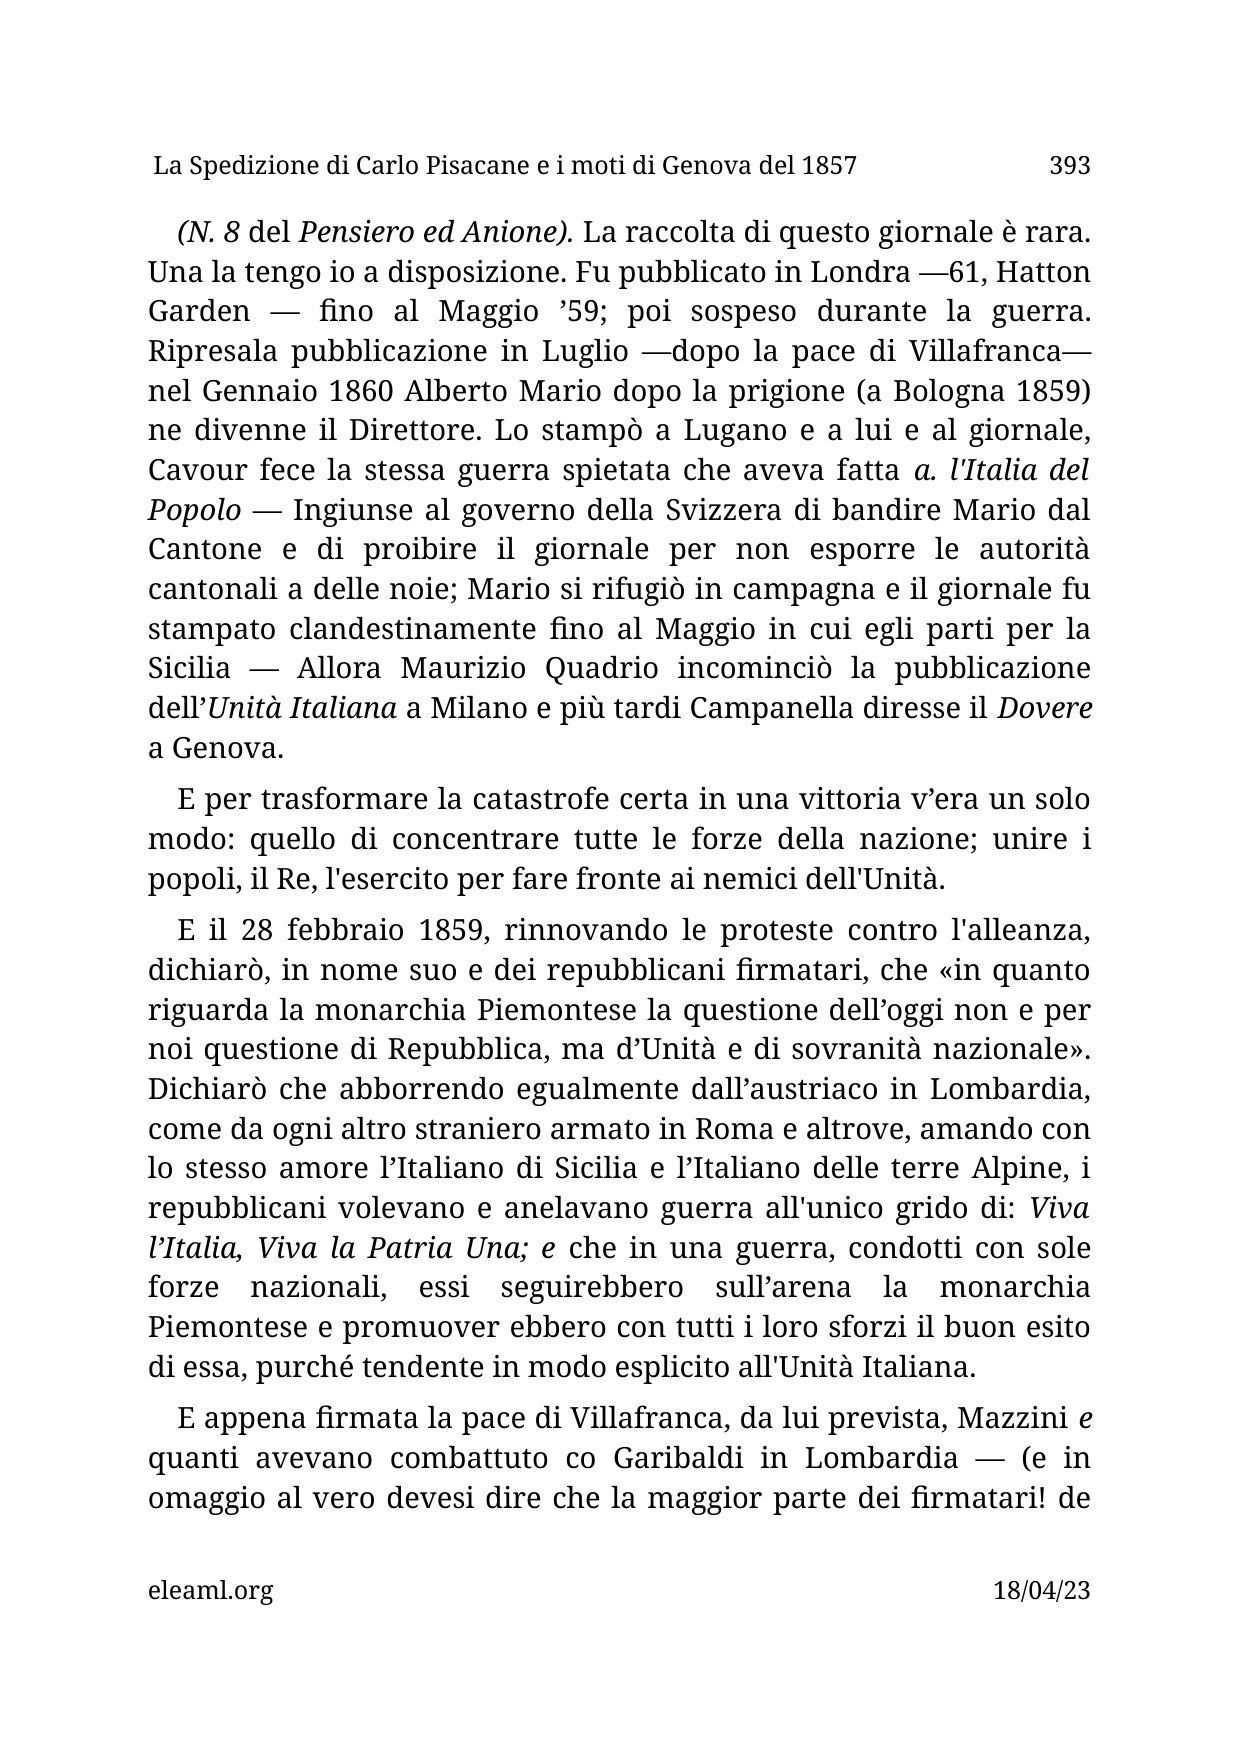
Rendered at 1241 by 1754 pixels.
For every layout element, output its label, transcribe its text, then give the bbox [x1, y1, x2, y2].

text E il 28 febbraio 1859, rinnovando le proteste contro l'alleanza, dichiarò, in nome suo e dei repubblicani firmatari, che «in quanto riguarda la monarchia Piemontese la questione dell’oggi non e per noi questione di Repubblica, ma d’Unità e di sovranità nazionale». Dichiarò che abborrendo egualmente dall’austriaco in Lombardia, come da ogni altro straniero armato in Roma e altrove, amando con lo stesso amore l’Italiano di Sicilia e l’Italiano delle terre Alpine, i repubblicani volevano e anelavano guerra all'unico grido di: Viva l’Italia, Viva la Patria Una; e che in una guerra, condotti con sole forze nazionali, essi seguirebbero sull’arena la monarchia Piemontese e promuover ebbero con tutti i loro sforzi il buon esito di essa, purché tendente in modo esplicito all'Unità Italiana. [148, 909, 1093, 1386]
text (N. 8 del Pensiero ed Anione). La raccolta di questo giornale è rara. Una la tengo io a disposizione. Fu pubblicato in Londra —61, Hatton Garden — fino al Maggio ’59; poi sospeso durante la guerra. Ripresala pubblicazione in Luglio —dopo la pace di Villafranca— nel Gennaio 1860 Alberto Mario dopo la prigione (a Bologna 1859) ne divenne il Direttore. Lo stampò a Lugano e a lui e al giornale, Cavour fece la stessa guerra spietata che aveva fatta a. l'Italia del Popolo — Ingiunse al governo della Svizzera di bandire Mario dal Cantone e di proibire il giornale per non esporre le autorità cantonali a delle noie; Mario si rifugiò in campagna e il giornale fu stampato clandestinamente fino al Maggio in cui egli parti per la Sicilia — Allora Maurizio Quadrio incominciò la pubblicazione dell’Unità Italiana a Milano e più tardi Campanella diresse il Dovere a Genova. [148, 211, 1093, 767]
text E per trasformare la catastrofe certa in una vittoria v’era un solo modo: quello di concentrare tutte le forze della nazione; unire i popoli, il Re, l'esercito per fare fronte ai nemici dell'Unità. [148, 779, 1093, 898]
text E appena firmata la pace di Villafranca, da lui prevista, Mazzini e quanti avevano combattuto co Garibaldi in Lombardia — (e in omaggio al vero devesi dire che la maggior parte dei firmatari! de [148, 1398, 1093, 1517]
